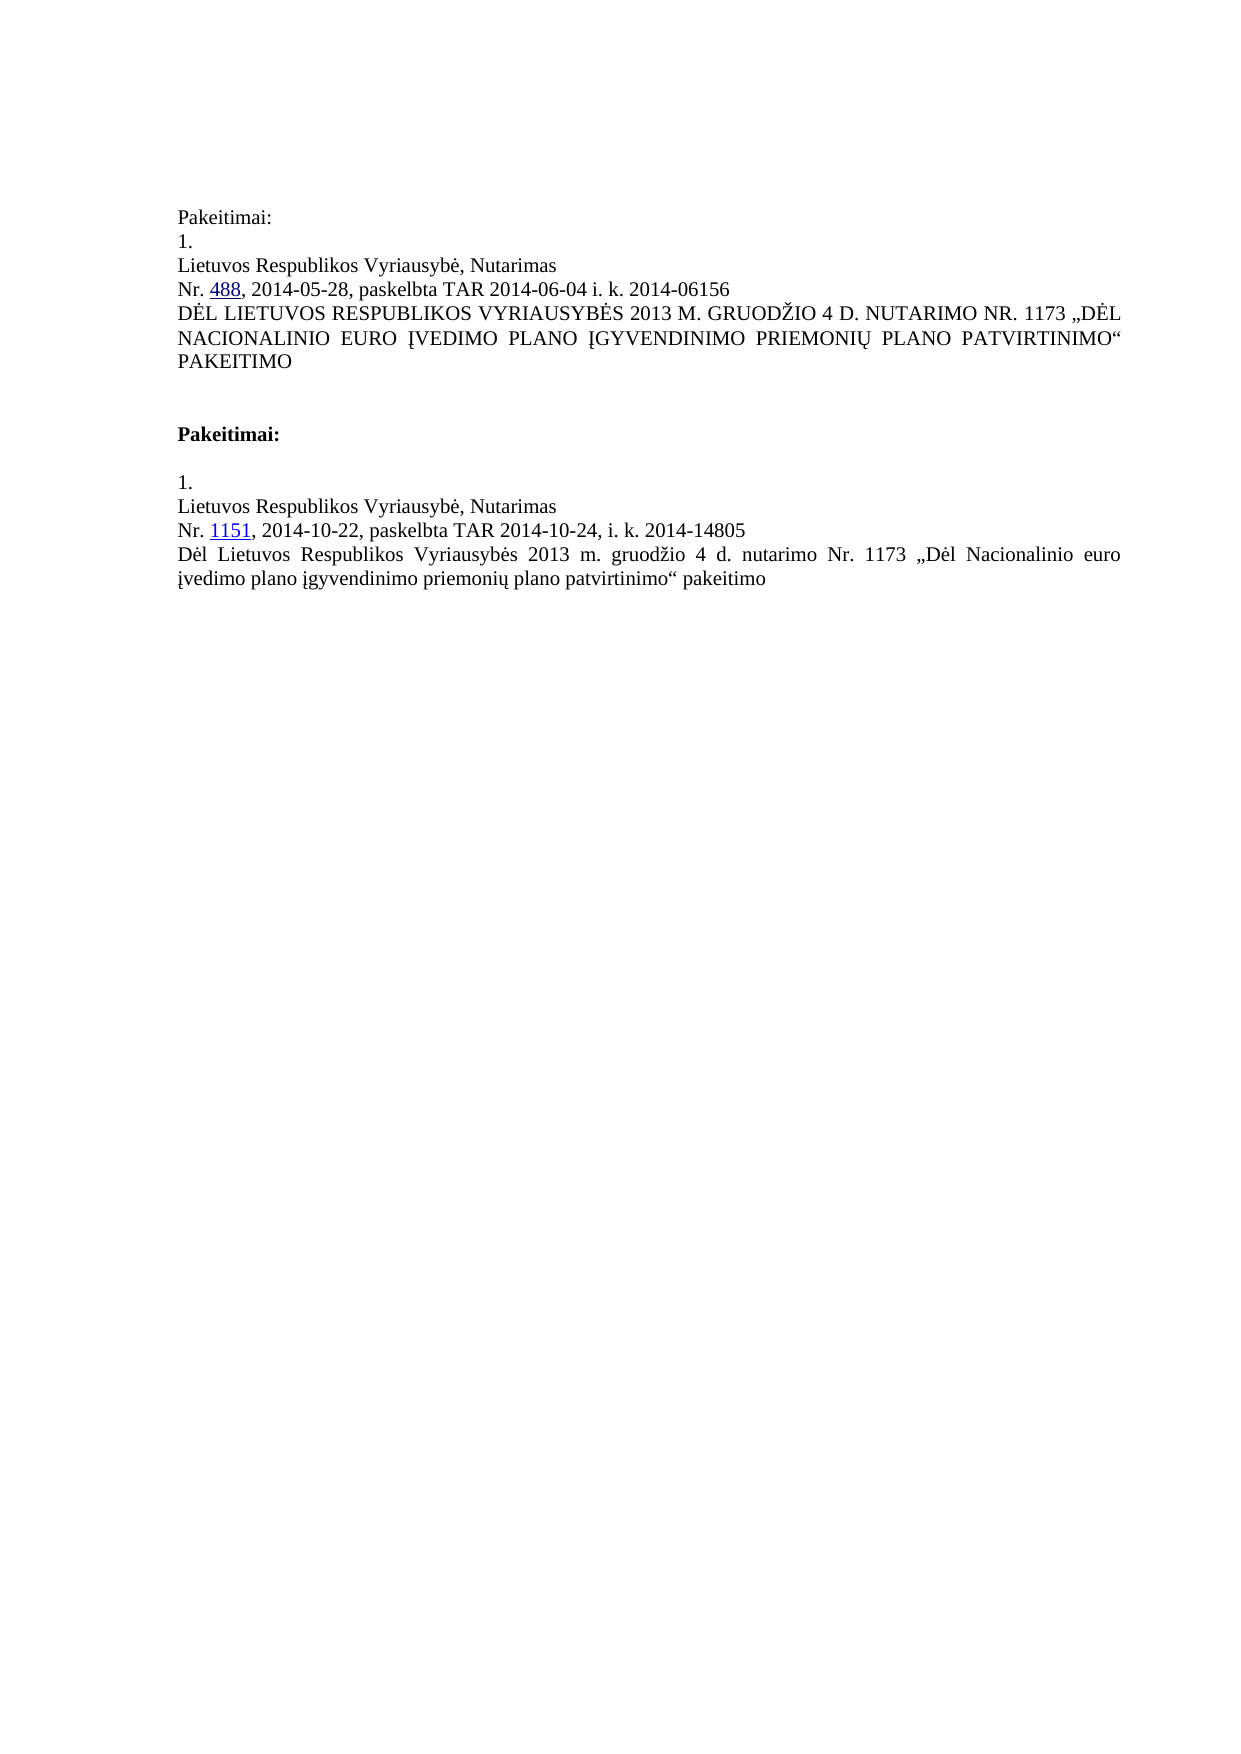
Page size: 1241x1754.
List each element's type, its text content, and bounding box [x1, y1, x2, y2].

text Pakeitimai: [177, 205, 1122, 229]
text 1. [177, 229, 1122, 253]
text Lietuvos Respublikos Vyriausybė, Nutarimas [177, 494, 1122, 518]
text Nr. 488, 2014-05-28, paskelbta TAR 2014-06-04 i. k. 2014-06156 [177, 277, 1122, 301]
text Pakeitimai: [177, 422, 1122, 446]
text Lietuvos Respublikos Vyriausybė, Nutarimas [177, 253, 1122, 277]
text Nr. 1151, 2014-10-22, paskelbta TAR 2014-10-24, i. k. 2014-14805 [177, 518, 1122, 542]
text Dėl Lietuvos Respublikos Vyriausybės 2013 m. gruodžio 4 d. nutarimo Nr. 1173 „Dėl Nacionalinio euro įvedimo plano įgyvendinimo priemonių plano patvirtinimo“ pakeitimo [177, 542, 1122, 590]
text DĖL LIETUVOS RESPUBLIKOS VYRIAUSYBĖS 2013 M. GRUODŽIO 4 D. NUTARIMO NR. 1173 „DĖL NACIONALINIO EURO ĮVEDIMO PLANO ĮGYVENDINIMO PRIEMONIŲ PLANO PATVIRTINIMO“ PAKEITIMO [177, 301, 1122, 373]
text 1. [177, 470, 1122, 494]
